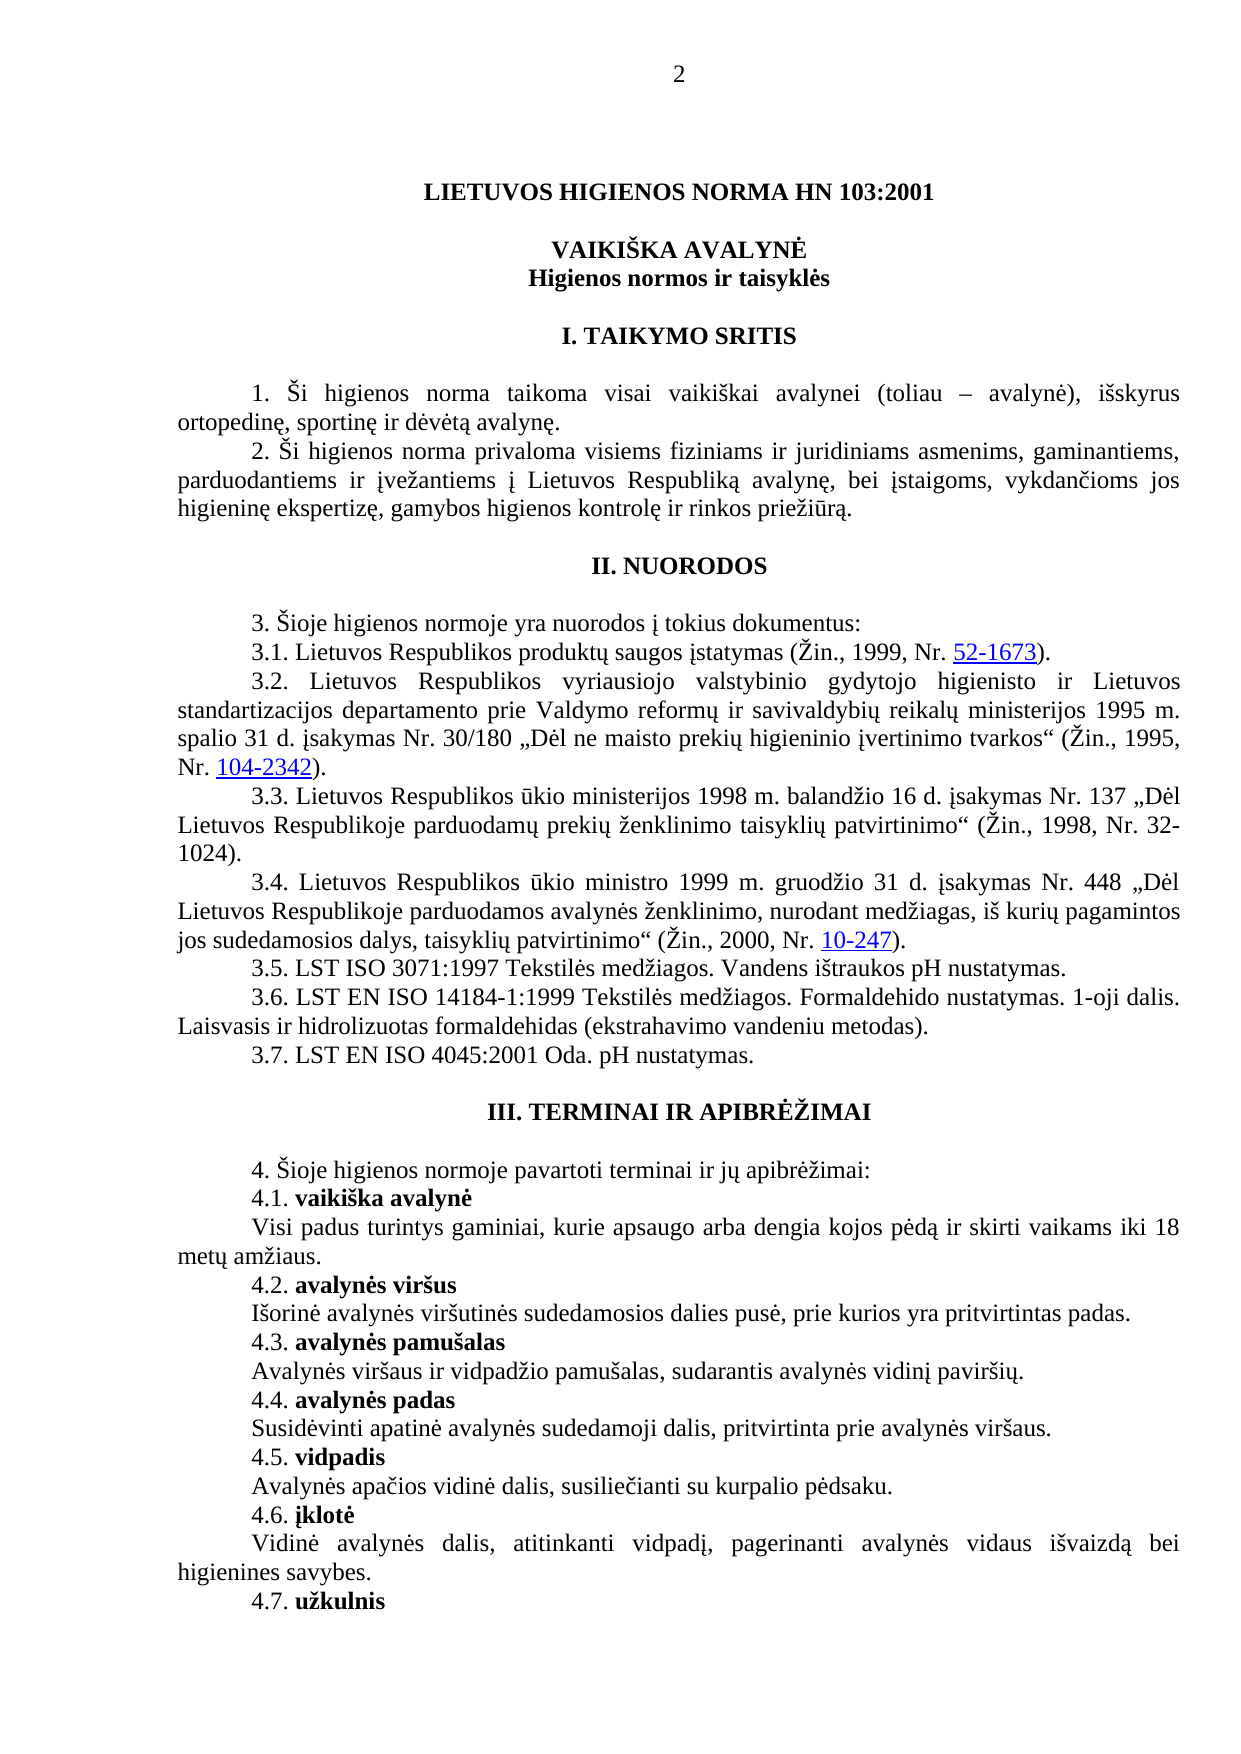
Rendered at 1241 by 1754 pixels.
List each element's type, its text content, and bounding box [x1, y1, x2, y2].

text VAIKIŠKA AVALYNĖ [177, 235, 1181, 263]
text 4.7. užkulnis [177, 1586, 1181, 1615]
text 3.5. LST ISO 3071:1997 Tekstilės medžiagos. Vandens ištraukos pH nustatymas. [177, 953, 1181, 982]
text LIETUVOS HIGIENOS NORMA HN 103:2001 [177, 177, 1181, 206]
text 3. Šioje higienos normoje yra nuorodos į tokius dokumentus: [177, 608, 1181, 637]
text 4.1. vaikiška avalynė [177, 1183, 1181, 1212]
text 4.2. avalynės viršus [177, 1270, 1181, 1298]
text 3.2. Lietuvos Respublikos vyriausiojo valstybinio gydytojo higienisto ir Lietuvos standartizacijos departamento prie Valdymo reformų ir savivaldybių reikalų ministerijos 1995 m. spalio 31 d. įsakymas Nr. 30/180 „Dėl ne maisto prekių higieninio įvertinimo tvarkos“ (Žin., 1995, Nr. 104-2342). [177, 666, 1181, 781]
text 3.1. Lietuvos Respublikos produktų saugos įstatymas (Žin., 1999, Nr. 52-1673). [177, 637, 1181, 666]
text Išorinė avalynės viršutinės sudedamosios dalies pusė, prie kurios yra pritvirtintas padas. [177, 1298, 1181, 1327]
text III. TERMINAI IR APIBRĖŽIMAI [177, 1097, 1181, 1126]
text I. TAIKYMO SRITIS [177, 321, 1181, 350]
text Susidėvinti apatinė avalynės sudedamoji dalis, pritvirtinta prie avalynės viršaus. [177, 1413, 1181, 1442]
text 4.5. vidpadis [177, 1442, 1181, 1471]
text 4.3. avalynės pamušalas [177, 1327, 1181, 1356]
text Higienos normos ir taisyklės [177, 263, 1181, 292]
text 4. Šioje higienos normoje pavartoti terminai ir jų apibrėžimai: [177, 1155, 1181, 1183]
text 3.6. LST EN ISO 14184-1:1999 Tekstilės medžiagos. Formaldehido nustatymas. 1-oji dalis. Laisvasis ir hidrolizuotas formaldehidas (ekstrahavimo vandeniu metodas). [177, 982, 1181, 1040]
text II. NUORODOS [177, 551, 1181, 580]
text 3.3. Lietuvos Respublikos ūkio ministerijos 1998 m. balandžio 16 d. įsakymas Nr. 137 „Dėl Lietuvos Respublikoje parduodamų prekių ženklinimo taisyklių patvirtinimo“ (Žin., 1998, Nr. 32-1024). [177, 781, 1181, 867]
text 1. Ši higienos norma taikoma visai vaikiškai avalynei (toliau – avalynė), išskyrus ortopedinę, sportinę ir dėvėtą avalynę. [177, 378, 1181, 436]
text 4.4. avalynės padas [177, 1385, 1181, 1413]
text Avalynės viršaus ir vidpadžio pamušalas, sudarantis avalynės vidinį paviršių. [177, 1356, 1181, 1385]
text Visi padus turintys gaminiai, kurie apsaugo arba dengia kojos pėdą ir skirti vaikams iki 18 metų amžiaus. [177, 1212, 1181, 1270]
text 3.7. LST EN ISO 4045:2001 Oda. pH nustatymas. [177, 1040, 1181, 1068]
text 2. Ši higienos norma privaloma visiems fiziniams ir juridiniams asmenims, gaminantiems, parduodantiems ir įvežantiems į Lietuvos Respubliką avalynę, bei įstaigoms, vykdančioms jos higieninę ekspertizę, gamybos higienos kontrolę ir rinkos priežiūrą. [177, 436, 1181, 522]
text Vidinė avalynės dalis, atitinkanti vidpadį, pagerinanti avalynės vidaus išvaizdą bei higienines savybes. [177, 1528, 1181, 1586]
text 3.4. Lietuvos Respublikos ūkio ministro 1999 m. gruodžio 31 d. įsakymas Nr. 448 „Dėl Lietuvos Respublikoje parduodamos avalynės ženklinimo, nurodant medžiagas, iš kurių pagamintos jos sudedamosios dalys, taisyklių patvirtinimo“ (Žin., 2000, Nr. 10-247). [177, 867, 1181, 953]
text Avalynės apačios vidinė dalis, susiliečianti su kurpalio pėdsaku. [177, 1471, 1181, 1500]
text 4.6. įklotė [177, 1500, 1181, 1528]
